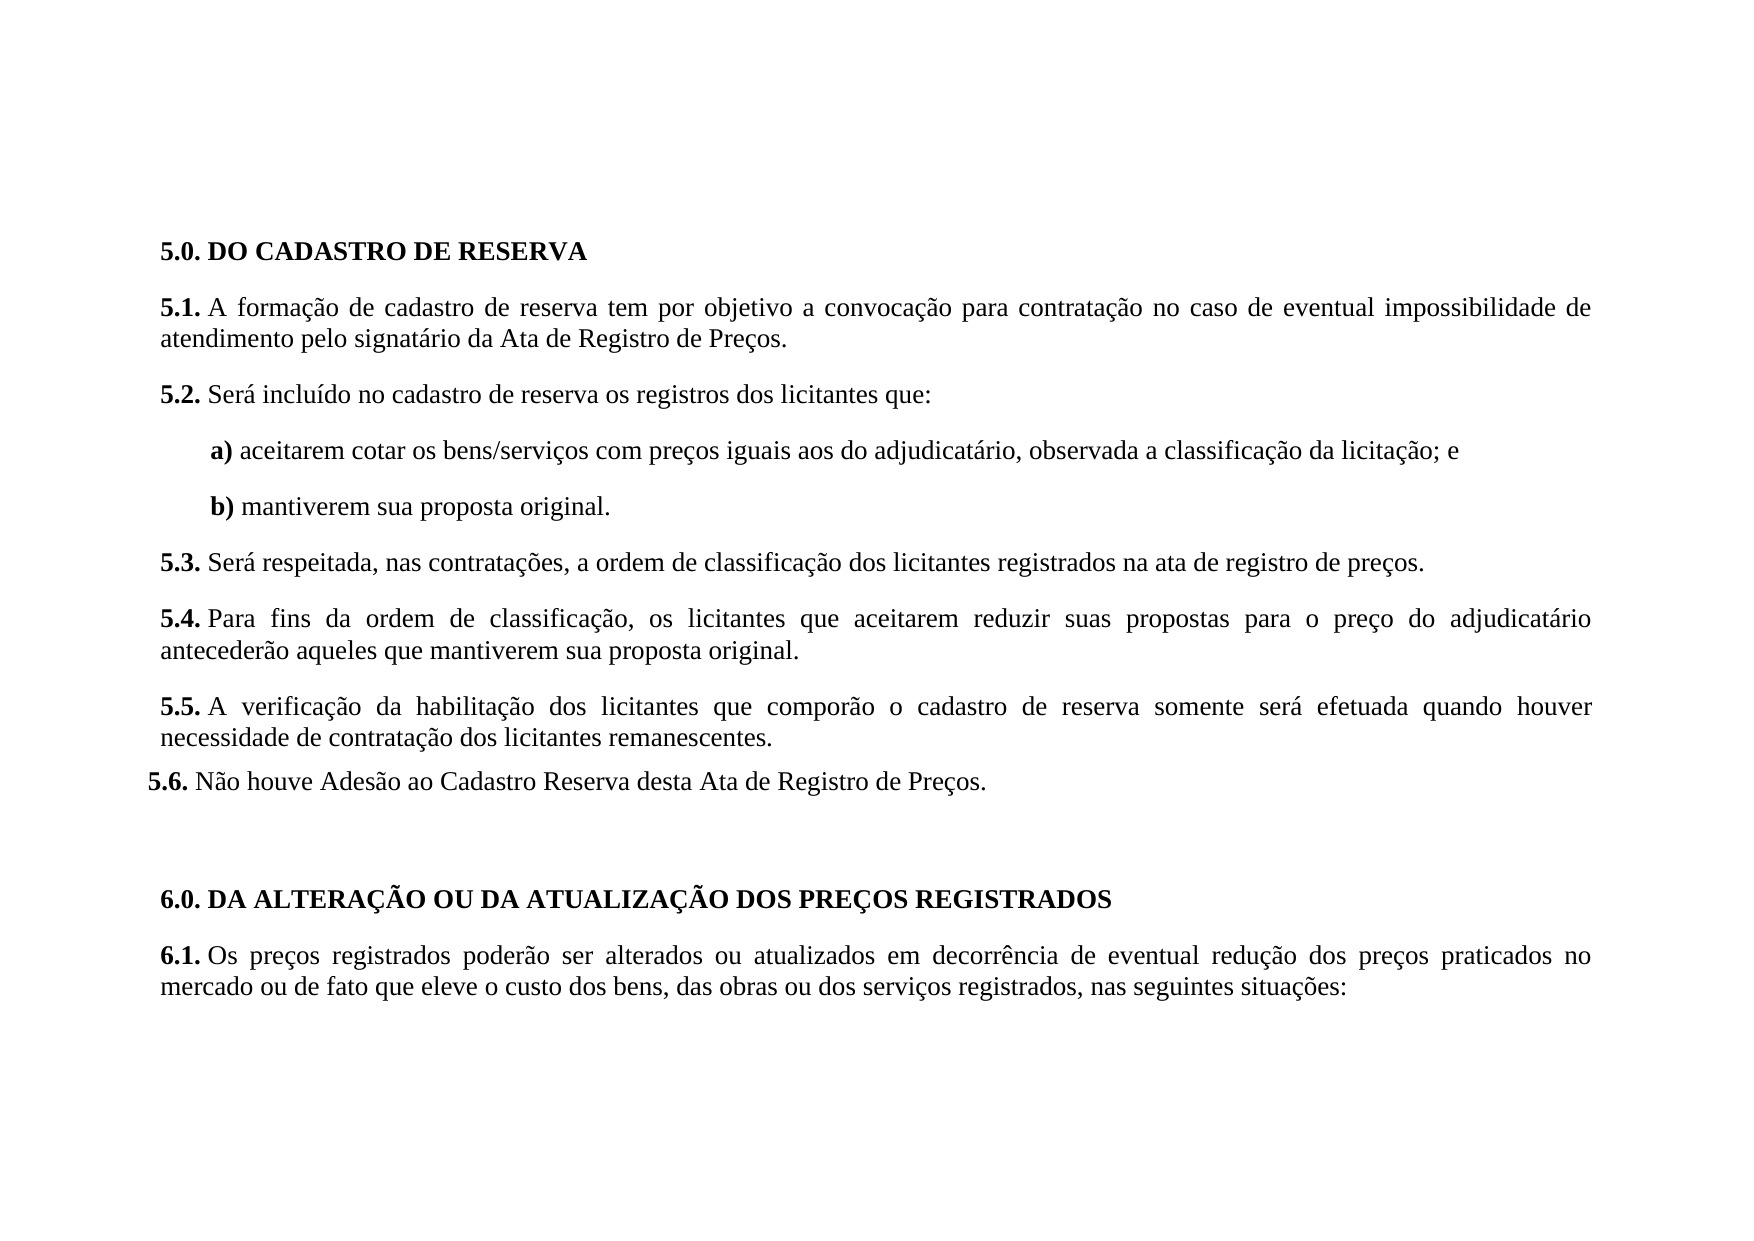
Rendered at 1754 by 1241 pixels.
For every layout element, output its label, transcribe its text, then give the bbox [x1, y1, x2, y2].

text 5.1. A formação de cadastro de reserva tem por objetivo a convocação para contratação no caso de eventual impossibilidade de atendimento pelo signatário da Ata de Registro de Preços. [160, 291, 1594, 353]
text 5.4. Para fins da ordem de classificação, os licitantes que aceitarem reduzir suas propostas para o preço do adjudicatário antecederão aqueles que mantiverem sua proposta original. [160, 603, 1594, 665]
text 5.5. A verificação da habilitação dos licitantes que comporão o cadastro de reserva somente será efetuada quando houver necessidade de contratação dos licitantes remanescentes. [160, 690, 1594, 752]
text 5.0. DO CADASTRO DE RESERVA [160, 234, 1594, 266]
text 5.3. Será respeitada, nas contratações, a ordem de classificação dos licitantes registrados na ata de registro de preços. [160, 546, 1594, 578]
text 5.6. Não houve Adesão ao Cadastro Reserva desta Ata de Registro de Preços. [148, 765, 1606, 796]
text b) mantiverem sua proposta original. [210, 490, 1594, 521]
text a) aceitarem cotar os bens/serviços com preços iguais aos do adjudicatário, observada a classificação da licitação; e [210, 434, 1594, 465]
text 5.2. Será incluído no cadastro de reserva os registros dos licitantes que: [160, 378, 1594, 409]
text 6.0. DA ALTERAÇÃO OU DA ATUALIZAÇÃO DOS PREÇOS REGISTRADOS [160, 883, 1594, 914]
text 6.1. Os preços registrados poderão ser alterados ou atualizados em decorrência de eventual redução dos preços praticados no mercado ou de fato que eleve o custo dos bens, das obras ou dos serviços registrados, nas seguintes situações: [160, 939, 1594, 1001]
